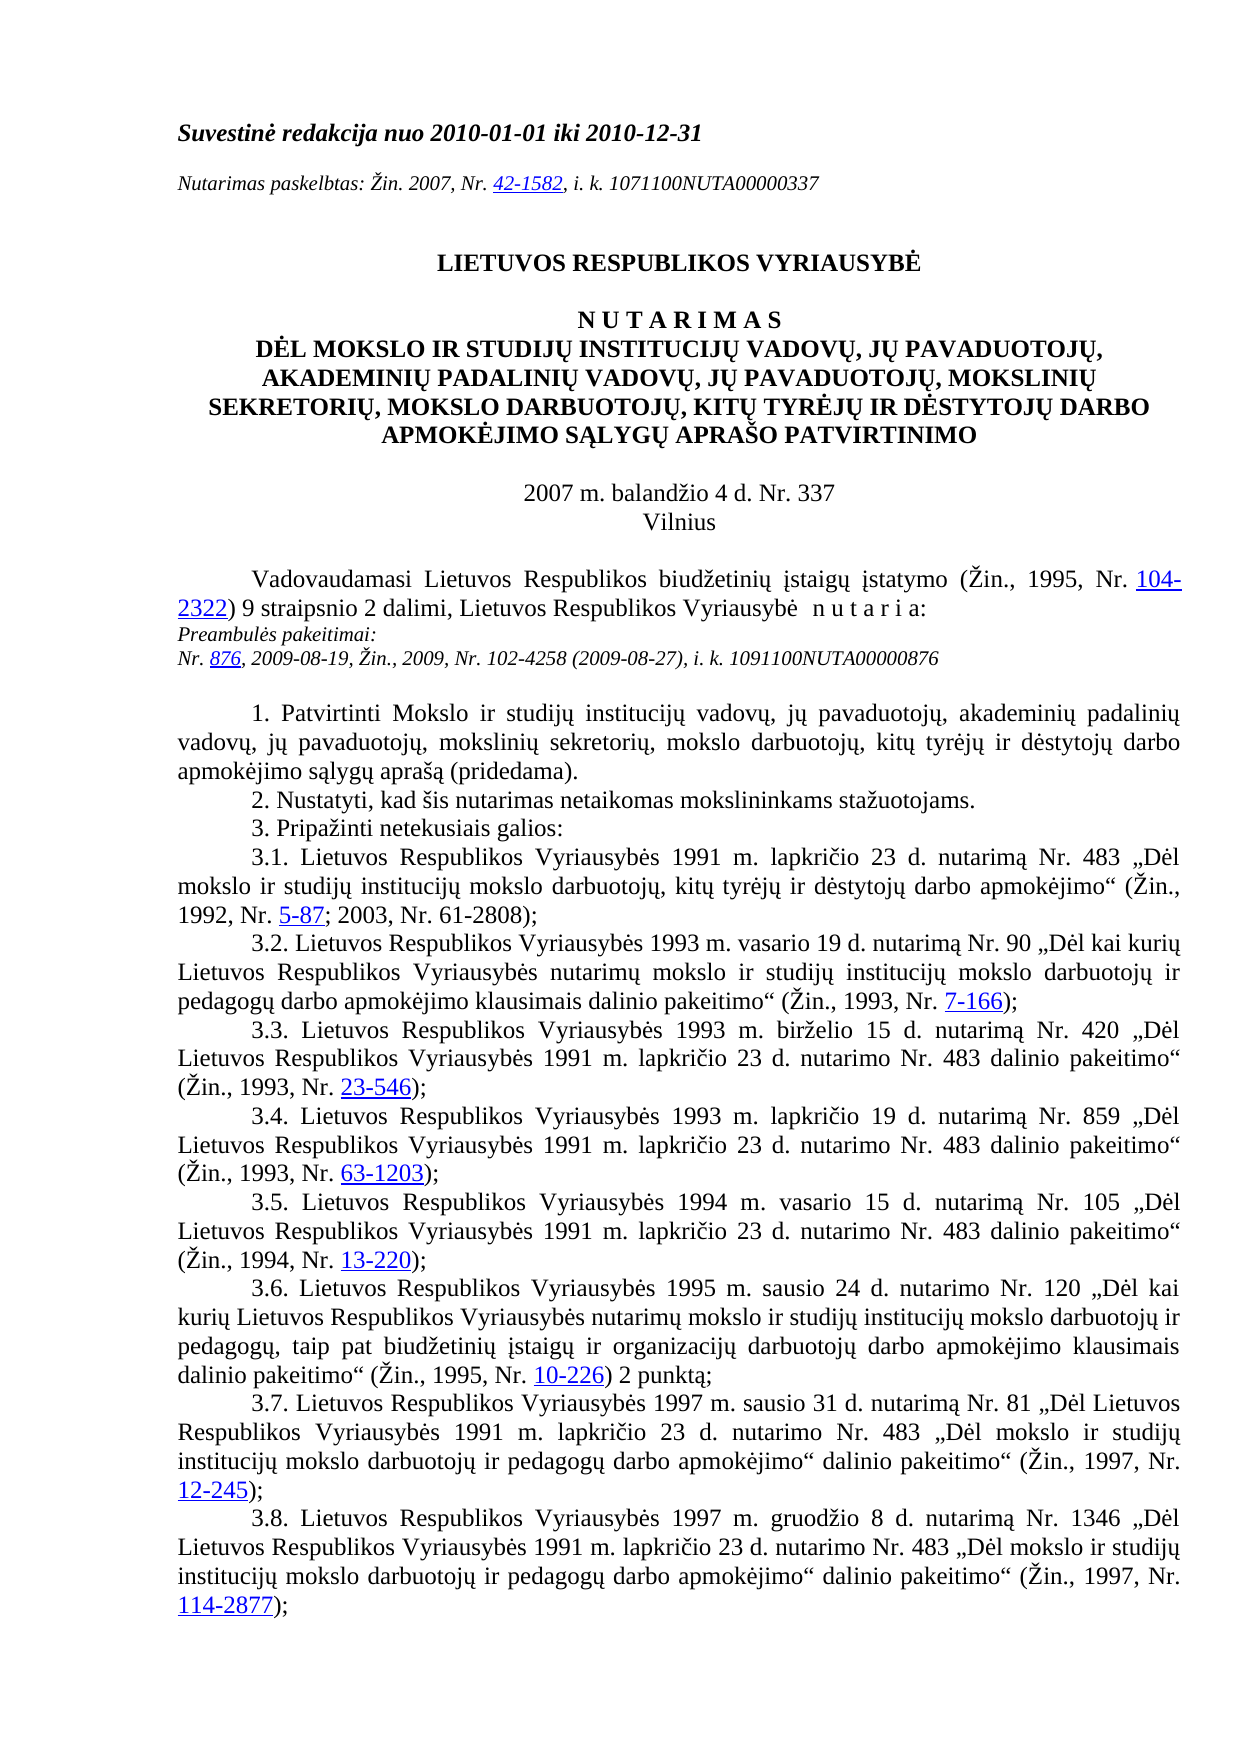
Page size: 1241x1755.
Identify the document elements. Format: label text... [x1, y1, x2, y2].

text Suvestinė redakcija nuo 2010-01-01 iki 2010-12-31 [177, 118, 1181, 147]
text Vilnius [177, 507, 1181, 535]
text 3.5. Lietuvos Respublikos Vyriausybės 1994 m. vasario 15 d. nutarimą Nr. 105 „Dėl Lietuvos Respublikos Vyriausybės 1991 m. lapkričio 23 d. nutarimo Nr. 483 dalinio pakeitimo“ (Žin., 1994, Nr. 13-220); [177, 1187, 1181, 1273]
text 3. Pripažinti netekusiais galios: [177, 813, 1181, 842]
text 3.6. Lietuvos Respublikos Vyriausybės 1995 m. sausio 24 d. nutarimo Nr. 120 „Dėl kai kurių Lietuvos Respublikos Vyriausybės nutarimų mokslo ir studijų institucijų mokslo darbuotojų ir pedagogų, taip pat biudžetinių įstaigų ir organizacijų darbuotojų darbo apmokėjimo klausimais dalinio pakeitimo“ (Žin., 1995, Nr. 10-226) 2 punktą; [177, 1273, 1181, 1388]
text DĖL MOKSLO IR STUDIJŲ INSTITUCIJŲ VADOVŲ, JŲ PAVADUOTOJŲ, AKADEMINIŲ PADALINIŲ VADOVŲ, JŲ PAVADUOTOJŲ, MOKSLINIŲ SEKRETORIŲ, MOKSLO DARBUOTOJŲ, KITŲ TYRĖJŲ IR DĖSTYTOJŲ DARBO APMOKĖJIMO SĄLYGŲ APRAŠO PATVIRTINIMO [177, 334, 1181, 449]
text 3.4. Lietuvos Respublikos Vyriausybės 1993 m. lapkričio 19 d. nutarimą Nr. 859 „Dėl Lietuvos Respublikos Vyriausybės 1991 m. lapkričio 23 d. nutarimo Nr. 483 dalinio pakeitimo“ (Žin., 1993, Nr. 63-1203); [177, 1101, 1181, 1187]
text 3.1. Lietuvos Respublikos Vyriausybės 1991 m. lapkričio 23 d. nutarimą Nr. 483 „Dėl mokslo ir studijų institucijų mokslo darbuotojų, kitų tyrėjų ir dėstytojų darbo apmokėjimo“ (Žin., 1992, Nr. 5-87; 2003, Nr. 61-2808); [177, 842, 1181, 928]
text 3.3. Lietuvos Respublikos Vyriausybės 1993 m. birželio 15 d. nutarimą Nr. 420 „Dėl Lietuvos Respublikos Vyriausybės 1991 m. lapkričio 23 d. nutarimo Nr. 483 dalinio pakeitimo“ (Žin., 1993, Nr. 23-546); [177, 1015, 1181, 1101]
text 2007 m. balandžio 4 d. Nr. 337 [177, 478, 1181, 507]
text 3.8. Lietuvos Respublikos Vyriausybės 1997 m. gruodžio 8 d. nutarimą Nr. 1346 „Dėl Lietuvos Respublikos Vyriausybės 1991 m. lapkričio 23 d. nutarimo Nr. 483 „Dėl mokslo ir studijų institucijų mokslo darbuotojų ir pedagogų darbo apmokėjimo“ dalinio pakeitimo“ (Žin., 1997, Nr. 114-2877); [177, 1503, 1181, 1618]
text Vadovaudamasi Lietuvos Respublikos biudžetinių įstaigų įstatymo (Žin., 1995, Nr. 104-2322) 9 straipsnio 2 dalimi, Lietuvos Respublikos Vyriausybė nutaria: [177, 564, 1181, 622]
text 1. Patvirtinti Mokslo ir studijų institucijų vadovų, jų pavaduotojų, akademinių padalinių vadovų, jų pavaduotojų, mokslinių sekretorių, mokslo darbuotojų, kitų tyrėjų ir dėstytojų darbo apmokėjimo sąlygų aprašą (pridedama). [177, 698, 1181, 785]
text Preambulės pakeitimai: [177, 622, 1181, 646]
text 2. Nustatyti, kad šis nutarimas netaikomas mokslininkams stažuotojams. [177, 785, 1181, 813]
text N U T A R I M A S [177, 305, 1181, 334]
text Nutarimas paskelbtas: Žin. 2007, Nr. 42-1582, i. k. 1071100NUTA00000337 [177, 171, 1181, 195]
text 3.2. Lietuvos Respublikos Vyriausybės 1993 m. vasario 19 d. nutarimą Nr. 90 „Dėl kai kurių Lietuvos Respublikos Vyriausybės nutarimų mokslo ir studijų institucijų mokslo darbuotojų ir pedagogų darbo apmokėjimo klausimais dalinio pakeitimo“ (Žin., 1993, Nr. 7-166); [177, 928, 1181, 1015]
text 3.7. Lietuvos Respublikos Vyriausybės 1997 m. sausio 31 d. nutarimą Nr. 81 „Dėl Lietuvos Respublikos Vyriausybės 1991 m. lapkričio 23 d. nutarimo Nr. 483 „Dėl mokslo ir studijų institucijų mokslo darbuotojų ir pedagogų darbo apmokėjimo“ dalinio pakeitimo“ (Žin., 1997, Nr. 12-245); [177, 1388, 1181, 1503]
text LIETUVOS RESPUBLIKOS VYRIAUSYBĖ [177, 248, 1181, 277]
text Nr. 876, 2009-08-19, Žin., 2009, Nr. 102-4258 (2009-08-27), i. k. 1091100NUTA00000876 [177, 646, 1181, 670]
